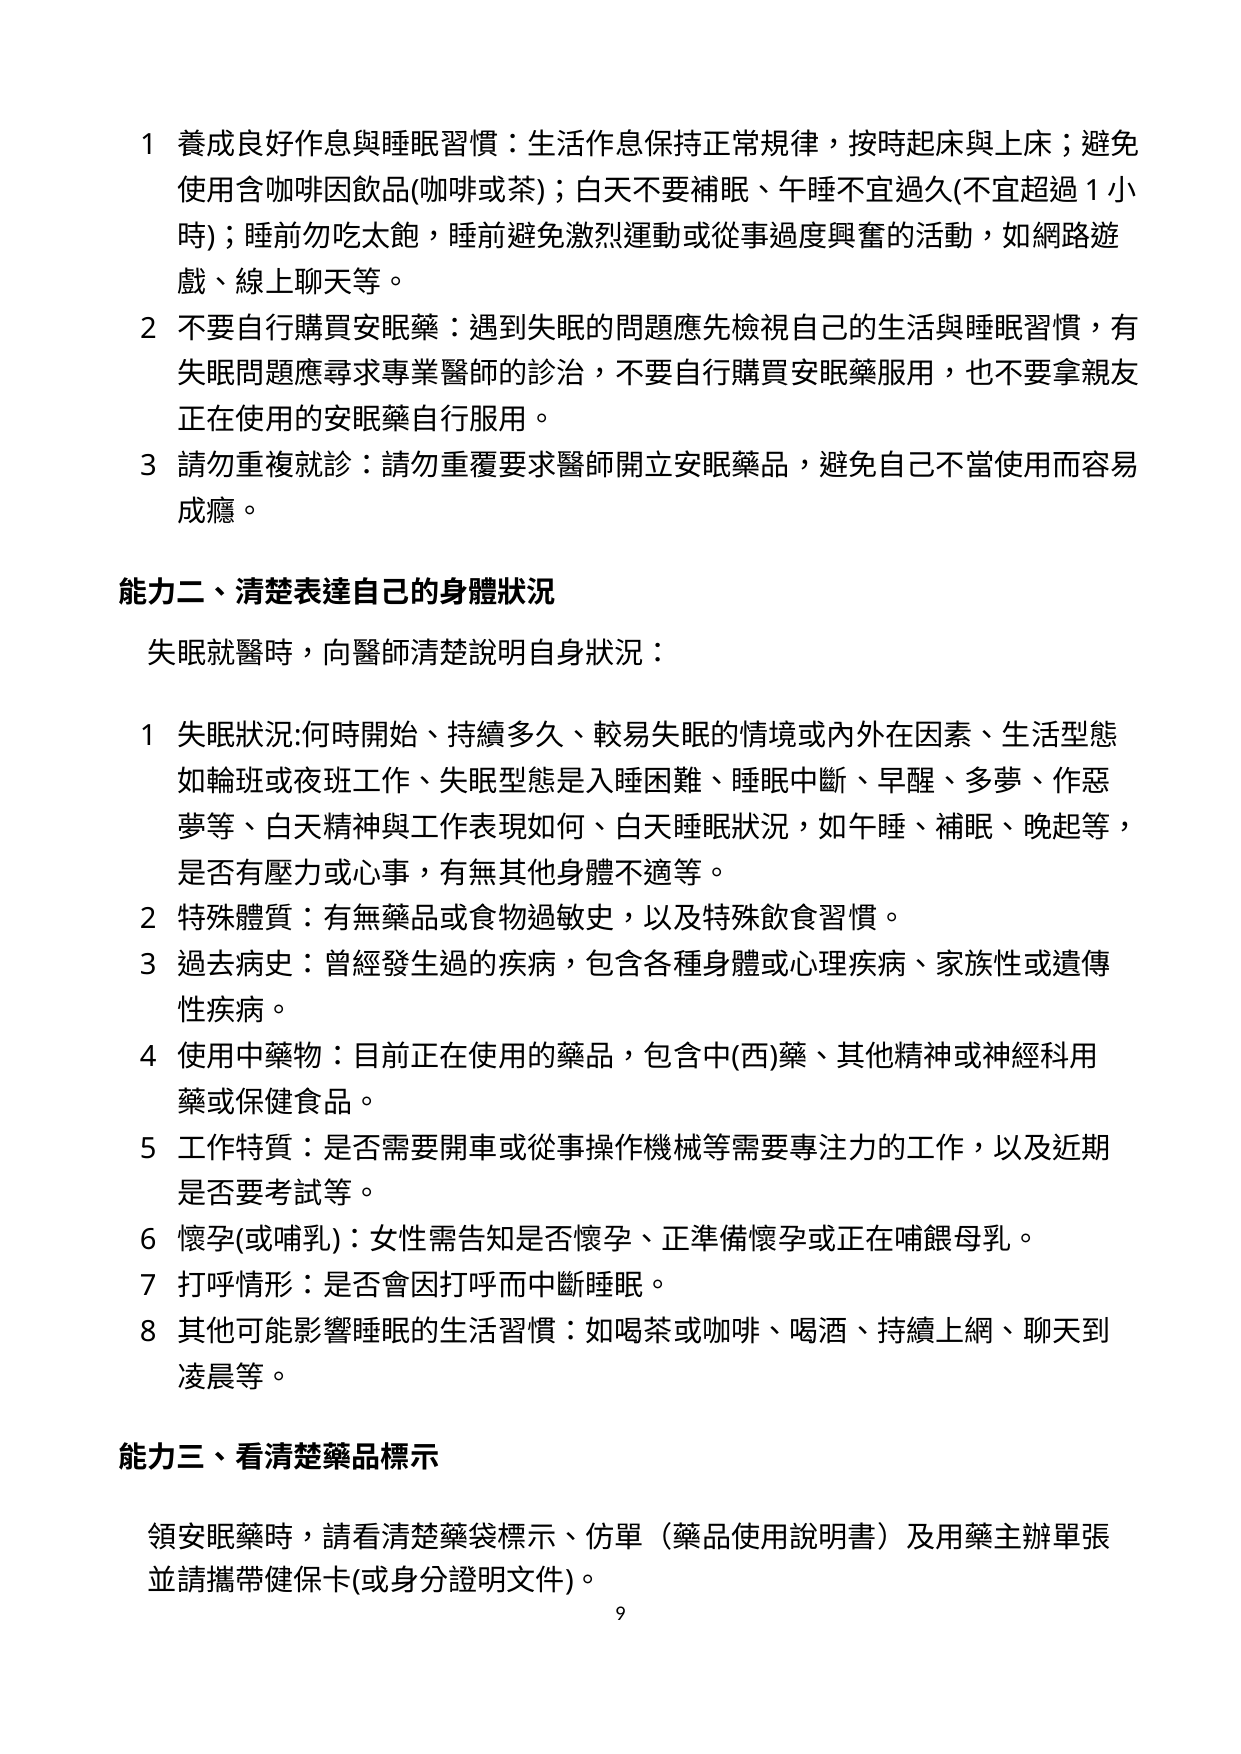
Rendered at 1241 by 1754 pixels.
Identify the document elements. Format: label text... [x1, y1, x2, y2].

text 能力二、清楚表達自己的身體狀況 [118, 568, 1122, 610]
text 失眠就醫時，向醫師清楚說明自身狀況： [148, 629, 1122, 671]
list 不要自行購買安眠藥：遇到失眠的問題應先檢視自己的生活與睡眠習慣，有失眠問題應尋求專業醫師的診治，不要自行購買安眠藥服用，也不要拿親友正在使用的安眠藥自行服用。 [140, 301, 1147, 439]
list 失眠狀況:何時開始、持續多久、較易失眠的情境或內外在因素、生活型態如輪班或夜班工作、失眠型態是入睡困難、睡眠中斷、早醒、多夢、作惡夢等、白天精神與工作表現如何、白天睡眠狀況，如午睡、補眠、晚起等，是否有壓力或心事，有無其他身體不適等。 [139, 709, 1122, 892]
list 特殊體質：有無藥品或食物過敏史，以及特殊飲食習慣。 [139, 892, 1122, 938]
list 過去病史：曾經發生過的疾病，包含各種身體或心理疾病、家族性或遺傳性疾病。 [139, 938, 1122, 1030]
text 能力三、看清楚藥品標示 [118, 1434, 1122, 1476]
list 請勿重複就診：請勿重覆要求醫師開立安眠藥品，避免自己不當使用而容易成癮。 [140, 439, 1147, 531]
list 其他可能影響睡眠的生活習慣：如喝茶或咖啡、喝酒、持續上網、聊天到凌晨等。 [139, 1305, 1122, 1396]
list 使用中藥物：目前正在使用的藥品，包含中(西)藥、其他精神或神經科用藥或保健食品。 [139, 1030, 1122, 1121]
list 懷孕(或哺乳)：女性需告知是否懷孕、正準備懷孕或正在哺餵母乳。 [139, 1213, 1122, 1259]
list 工作特質：是否需要開車或從事操作機械等需要專注力的工作，以及近期是否要考試等。 [139, 1121, 1122, 1213]
text 領安眠藥時，請看清楚藥袋標示、仿單（藥品使用說明書）及用藥主辦單張並請攜帶健保卡(或身分證明文件)。 [148, 1514, 1122, 1598]
list 養成良好作息與睡眠習慣：生活作息保持正常規律，按時起床與上床；避免使用含咖啡因飲品(咖啡或茶)；白天不要補眠、午睡不宜過久(不宜超過1小時)；睡前勿吃太飽，睡前避免激烈運動或從事過度興奮的活動，如網路遊戲、線上聊天等。 [140, 118, 1147, 301]
list 打呼情形：是否會因打呼而中斷睡眠。 [139, 1259, 1122, 1305]
